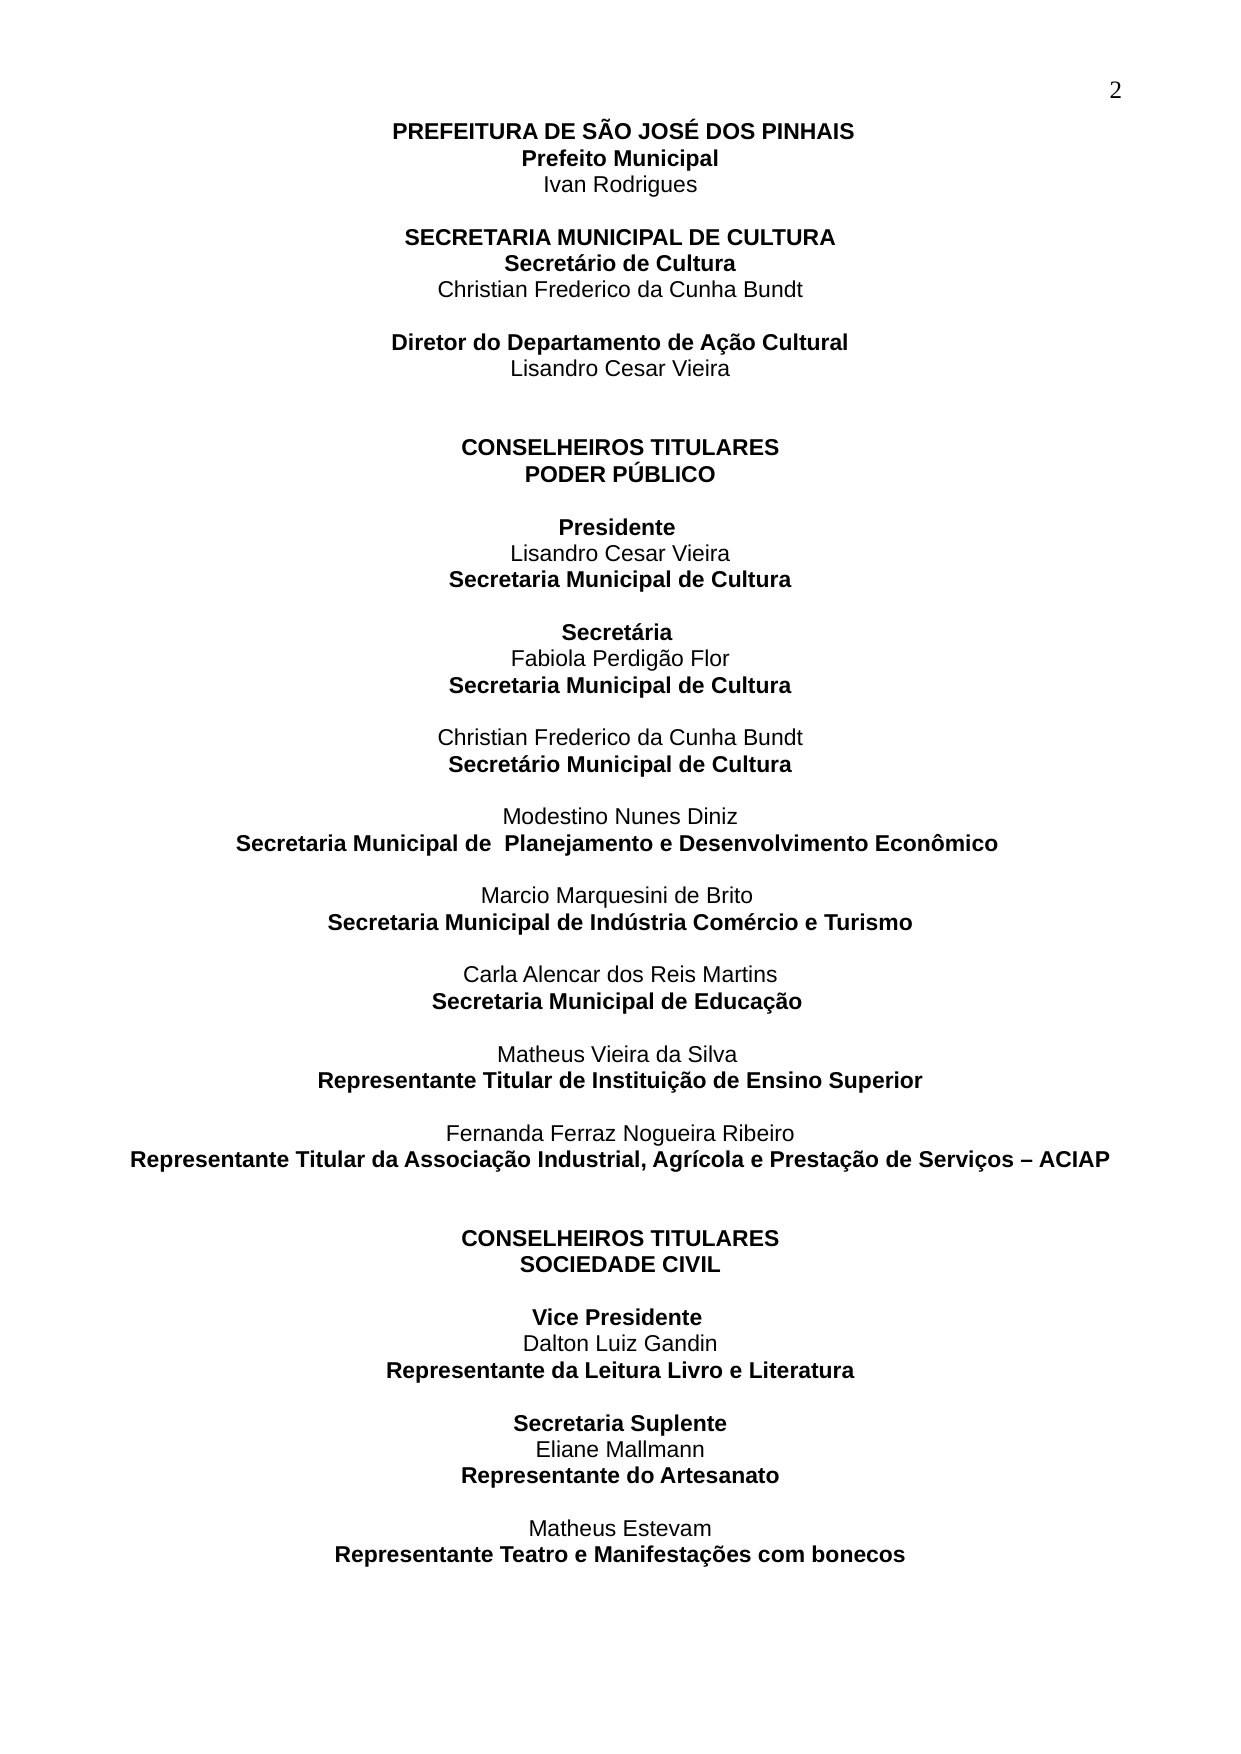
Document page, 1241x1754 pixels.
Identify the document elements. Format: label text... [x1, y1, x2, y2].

text Secretaria Municipal de Indústria Comércio e Turismo [118, 909, 1122, 935]
text Modestino Nunes Diniz Secretaria Municipal de Planejamento e Desenvolvimento Econômico [118, 803, 1122, 856]
text Presidente Lisandro Cesar Vieira [118, 513, 1122, 566]
text Matheus Estevam [118, 1515, 1122, 1541]
text Christian Frederico da Cunha Bundt Secretário Municipal de Cultura [118, 724, 1122, 777]
text SOCIEDADE CIVIL [118, 1251, 1122, 1278]
text Secretaria Municipal de Cultura [118, 566, 1122, 592]
text CONSELHEIROS TITULARES [118, 434, 1122, 461]
text Secretário de Cultura Christian Frederico da Cunha Bundt [118, 250, 1122, 303]
text Matheus Vieira da Silva [118, 1041, 1122, 1067]
text Representante Titular de Instituição de Ensino Superior [118, 1067, 1122, 1093]
text CONSELHEIROS TITULARES [118, 1225, 1122, 1251]
text Representante Titular da Associação Industrial, Agrícola e Prestação de Serviços – ACIAP [118, 1146, 1122, 1172]
text Marcio Marquesini de Brito [118, 882, 1122, 909]
text Secretária Fabiola Perdigão Flor [118, 619, 1122, 672]
text Secretaria Municipal de Cultura [118, 672, 1122, 698]
text Representante Teatro e Manifestações com bonecos [118, 1541, 1122, 1568]
text Vice Presidente Dalton Luiz Gandin Representante da Leitura Livro e Literatura [118, 1304, 1122, 1383]
text Secretaria Municipal de Educação [118, 988, 1122, 1014]
text PODER PÚBLICO [118, 461, 1122, 487]
text Diretor do Departamento de Ação Cultural Lisandro Cesar Vieira [118, 329, 1122, 382]
text SECRETARIA MUNICIPAL DE CULTURA [118, 223, 1122, 250]
text Carla Alencar dos Reis Martins [118, 961, 1122, 988]
text PREFEITURA DE SÃO JOSÉ DOS PINHAIS Prefeito Municipal Ivan Rodrigues [118, 118, 1122, 197]
text Fernanda Ferraz Nogueira Ribeiro [118, 1119, 1122, 1146]
text Secretaria Suplente Eliane Mallmann Representante do Artesanato [118, 1409, 1122, 1488]
